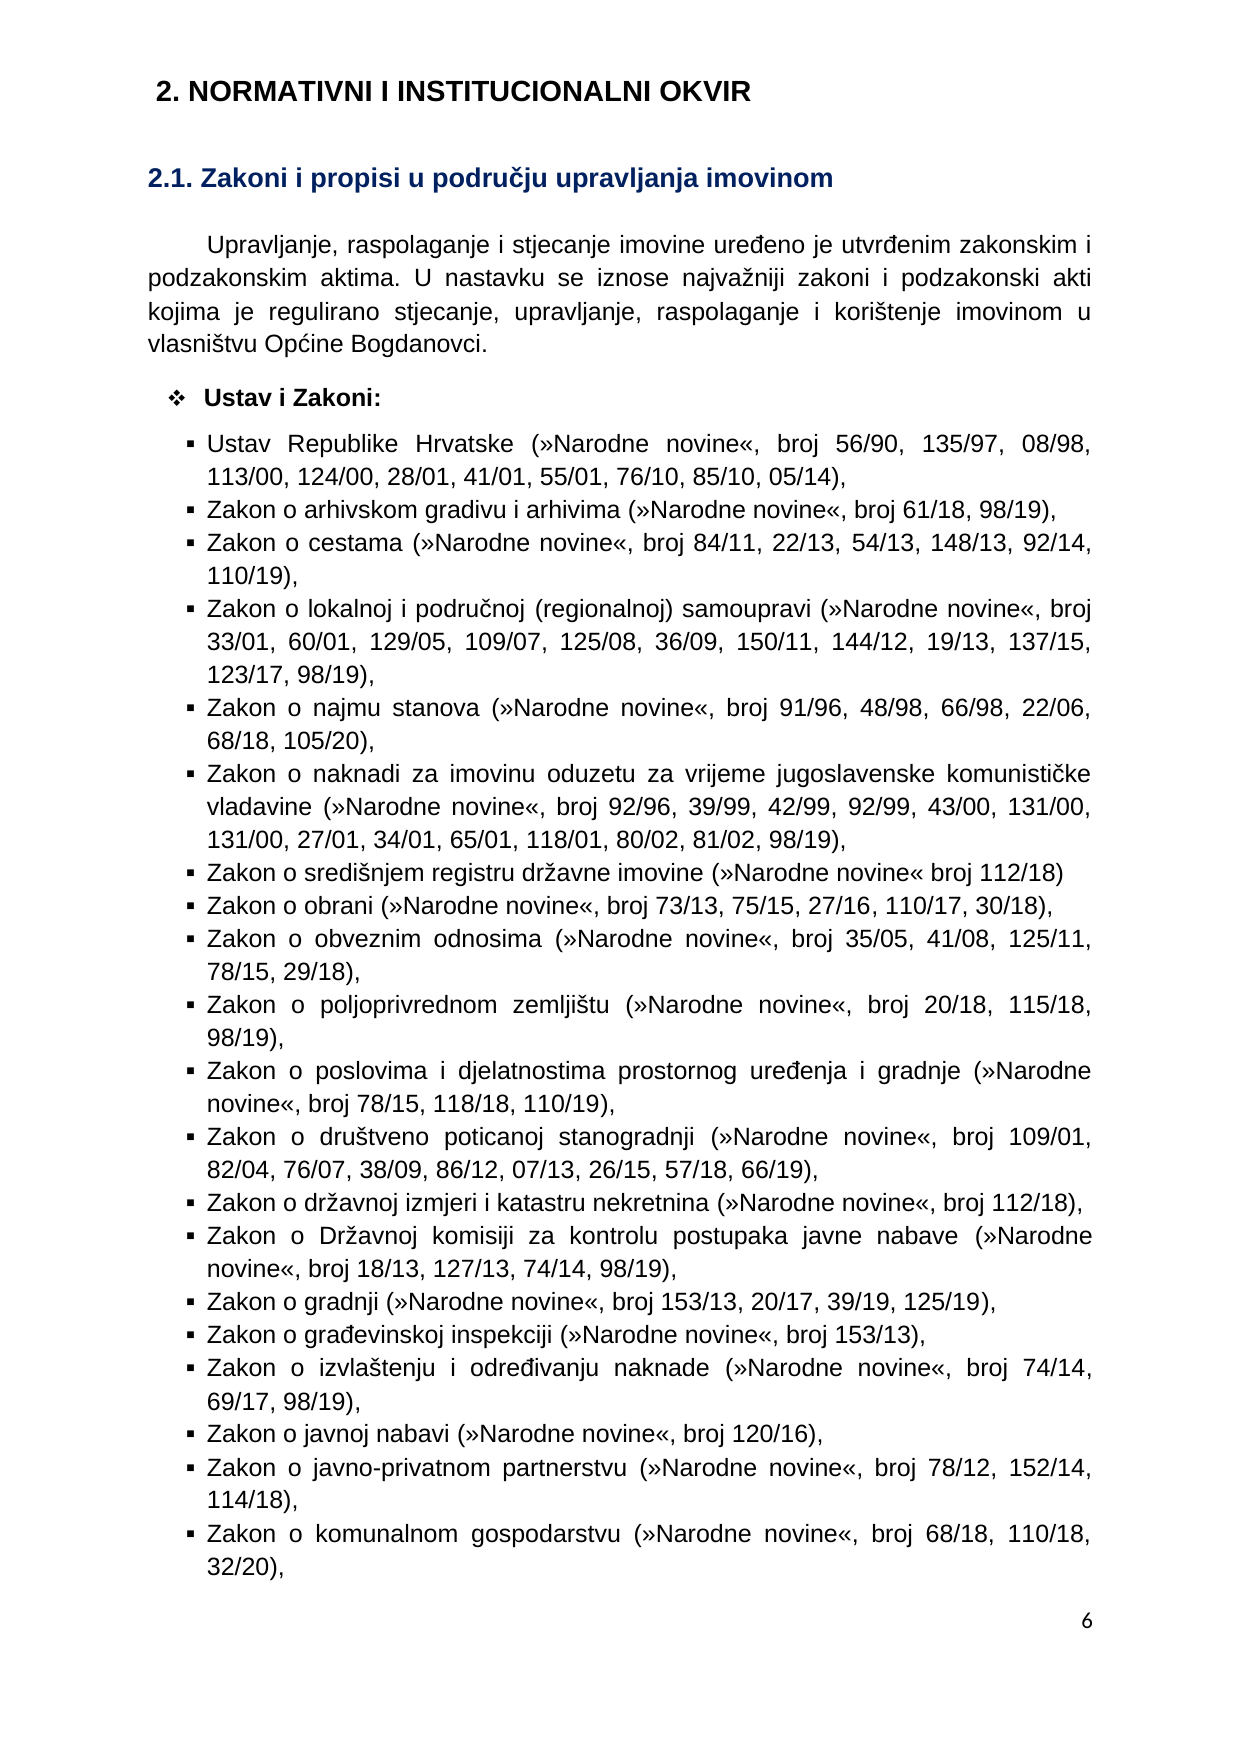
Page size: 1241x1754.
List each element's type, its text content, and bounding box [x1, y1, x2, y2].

list Zakon o poslovima i djelatnostima prostornog uređenja i gradnje (»Narodne novine«, broj 78/15, 118/18, 110/19), [185, 1056, 1093, 1118]
list Ustav Republike Hrvatske (»Narodne novine«, broj 56/90, 135/97, 08/98, 113/00, 124/00, 28/01, 41/01, 55/01, 76/10, 85/10, 05/14), [185, 429, 1093, 491]
list Zakon o poljoprivrednom zemljištu (»Narodne novine«, broj 20/18, 115/18, 98/19), [185, 990, 1093, 1052]
list Zakon o središnjem registru državne imovine (»Narodne novine« broj 112/18) [185, 858, 1093, 887]
list Zakon o javno-privatnom partnerstvu (»Narodne novine«, broj 78/12, 152/14, 114/18), [185, 1452, 1093, 1514]
list Zakon o društveno poticanoj stanogradnji (»Narodne novine«, broj 109/01, 82/04, 76/07, 38/09, 86/12, 07/13, 26/15, 57/18, 66/19), [185, 1122, 1093, 1184]
list Zakon o cestama (»Narodne novine«, broj 84/11, 22/13, 54/13, 148/13, 92/14, 110/19), [185, 528, 1093, 590]
list Zakon o izvlaštenju i određivanju naknade (»Narodne novine«, broj 74/14, 69/17, 98/19), [185, 1353, 1093, 1415]
list Zakon o građevinskoj inspekciji (»Narodne novine«, broj 153/13), [185, 1320, 1093, 1349]
list Zakon o naknadi za imovinu oduzetu za vrijeme jugoslavenske komunističke vladavine (»Narodne novine«, broj 92/96, 39/99, 42/99, 92/99, 43/00, 131/00, 131/00, 27/01, 34/01, 65/01, 118/01, 80/02, 81/02, 98/19), [185, 759, 1093, 854]
list Zakon o državnoj izmjeri i katastru nekretnina (»Narodne novine«, broj 112/18), [185, 1188, 1093, 1217]
subtitle 2. NORMATIVNI I INSTITUCIONALNI OKVIR [156, 74, 1093, 107]
list Ustav i Zakoni: [166, 383, 1093, 412]
list Zakon o javnoj nabavi (»Narodne novine«, broj 120/16), [185, 1419, 1093, 1448]
subtitle 2.1. Zakoni i propisi u području upravljanja imovinom [148, 162, 1093, 193]
text Upravljanje, raspolaganje i stjecanje imovine uređeno je utvrđenim zakonskim i podzakonskim aktima. U nastavku se iznose najvažniji zakoni i podzakonski akti kojima je regulirano stjecanje, upravljanje, raspolaganje i korištenje imovinom u vlasništvu Općine Bogdanovci. [148, 230, 1093, 358]
list Zakon o obrani (»Narodne novine«, broj 73/13, 75/15, 27/16, 110/17, 30/18), [185, 891, 1093, 920]
list Zakon o gradnji (»Narodne novine«, broj 153/13, 20/17, 39/19, 125/19), [185, 1287, 1093, 1316]
list Zakon o obveznim odnosima (»Narodne novine«, broj 35/05, 41/08, 125/11, 78/15, 29/18), [185, 924, 1093, 986]
list Zakon o arhivskom gradivu i arhivima (»Narodne novine«, broj 61/18, 98/19), [185, 495, 1093, 524]
list Zakon o lokalnoj i područnoj (regionalnoj) samoupravi (»Narodne novine«, broj 33/01, 60/01, 129/05, 109/07, 125/08, 36/09, 150/11, 144/12, 19/13, 137/15, 123/17, 98/19), [185, 594, 1093, 689]
list Zakon o Državnoj komisiji za kontrolu postupaka javne nabave (»Narodne novine«, broj 18/13, 127/13, 74/14, 98/19), [185, 1221, 1093, 1283]
list Zakon o komunalnom gospodarstvu (»Narodne novine«, broj 68/18, 110/18, 32/20), [185, 1518, 1093, 1580]
list Zakon o najmu stanova (»Narodne novine«, broj 91/96, 48/98, 66/98, 22/06, 68/18, 105/20), [185, 693, 1093, 755]
